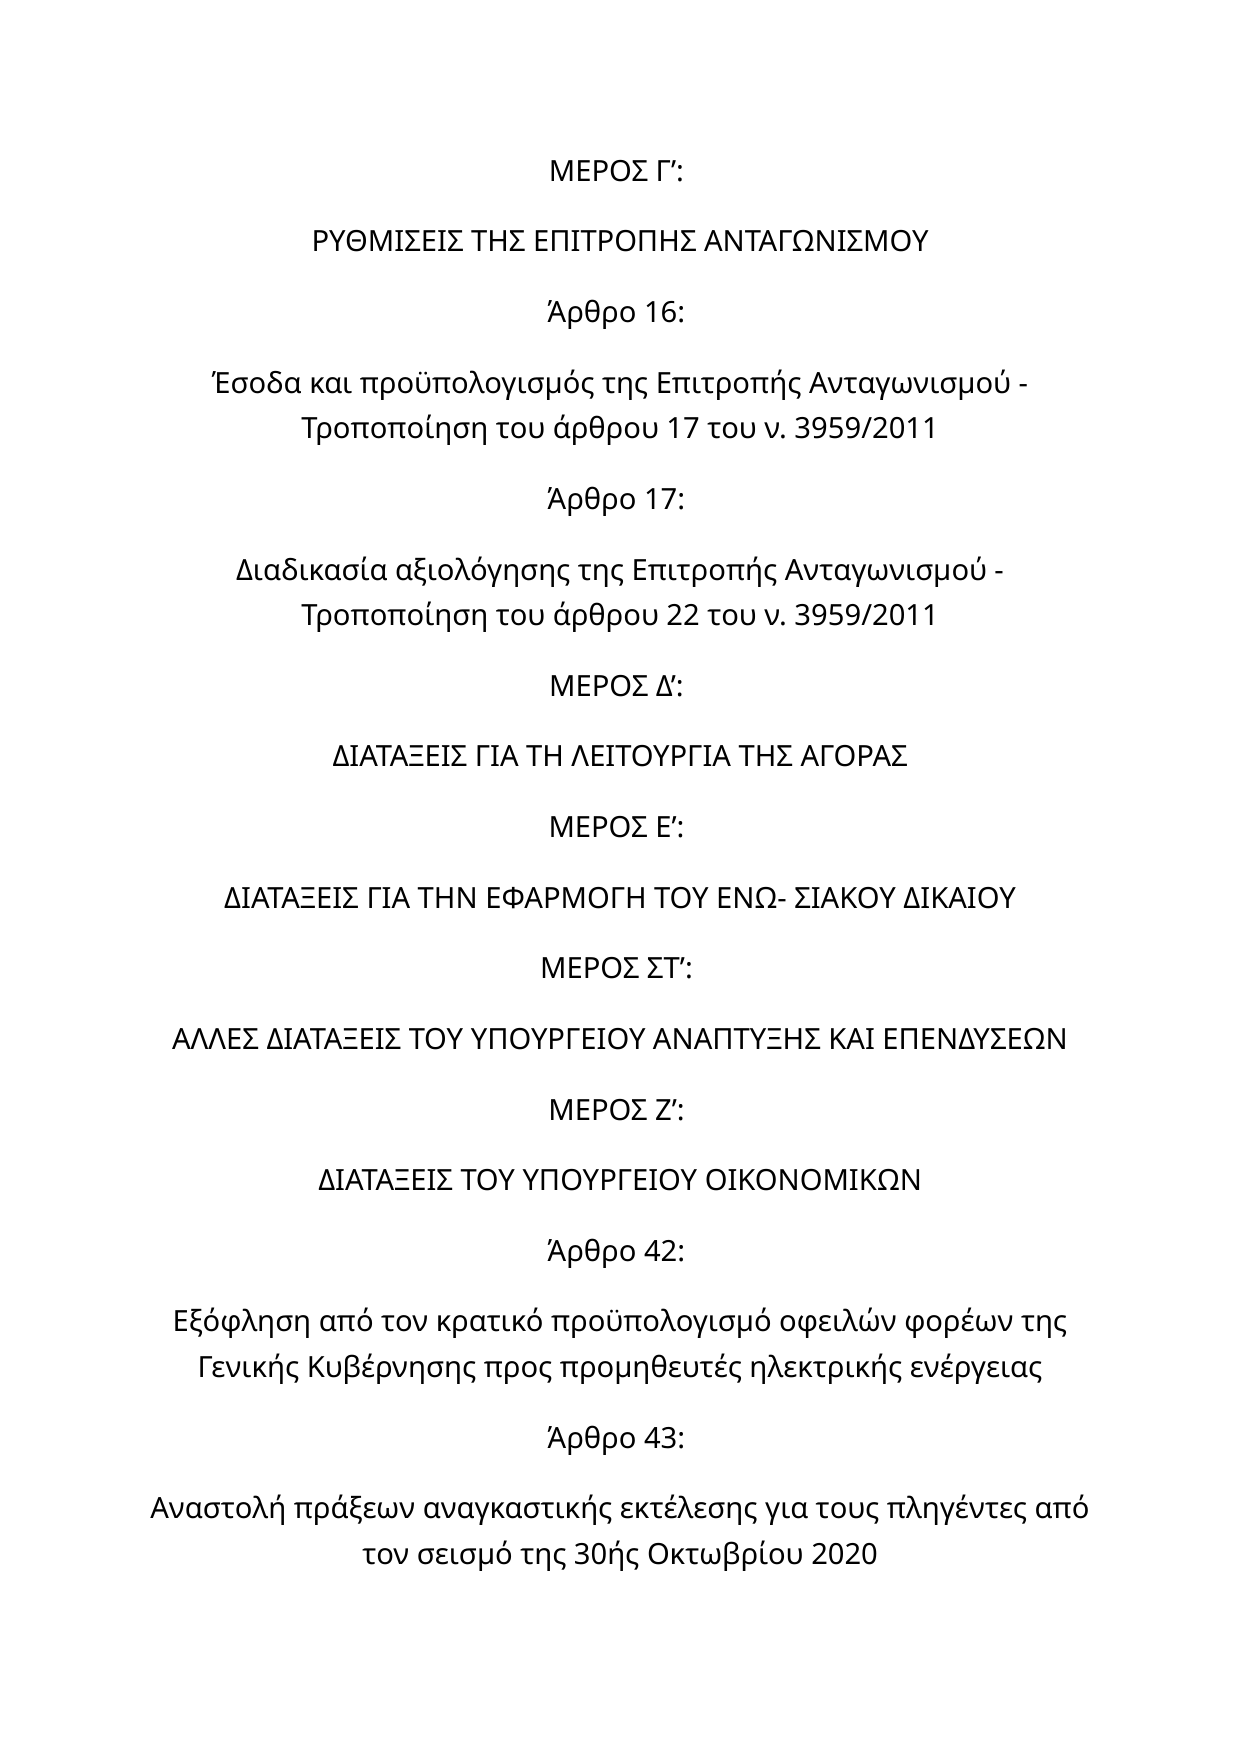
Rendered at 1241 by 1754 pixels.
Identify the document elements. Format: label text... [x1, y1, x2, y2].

subtitle Άρθρο 16: [150, 291, 1090, 331]
subtitle Άρθρο 43: [150, 1417, 1090, 1457]
subtitle ΜΕΡΟΣ Δ’: [150, 665, 1090, 705]
subtitle ΜΕΡΟΣ ΣΤ’: [150, 947, 1090, 987]
subtitle ΜΕΡΟΣ Γ’: [150, 150, 1090, 190]
subtitle ΑΛΛΕΣ ΔΙΑΤΑΞΕΙΣ ΤΟΥ ΥΠΟΥΡΓΕΙΟΥ ΑΝΑΠΤΥΞΗΣ ΚΑΙ ΕΠΕΝΔΥΣΕΩΝ [150, 1018, 1090, 1058]
subtitle ΜΕΡΟΣ Ε’: [150, 806, 1090, 846]
subtitle ΜΕΡΟΣ Ζ’: [150, 1089, 1090, 1128]
subtitle ΔΙΑΤΑΞΕΙΣ ΓΙΑ ΤΗΝ ΕΦΑΡΜΟΓΗ ΤΟΥ ΕΝΩ- ΣΙΑΚΟΥ ΔΙΚΑΙΟΥ [150, 877, 1090, 917]
subtitle ΔΙΑΤΑΞΕΙΣ ΤΟΥ ΥΠΟΥΡΓΕΙΟΥ ΟΙΚΟΝΟΜΙΚΩΝ [150, 1159, 1090, 1199]
subtitle ΔΙΑΤΑΞΕΙΣ ΓΙΑ ΤΗ ΛΕΙΤΟΥΡΓΙΑ ΤΗΣ ΑΓΟΡΑΣ [150, 736, 1090, 775]
subtitle ΡΥΘΜΙΣΕΙΣ ΤΗΣ ΕΠΙΤΡΟΠΗΣ ΑΝΤΑΓΩΝΙΣΜΟΥ [150, 221, 1090, 260]
subtitle Άρθρο 17: [150, 478, 1090, 518]
subtitle Διαδικασία αξιολόγησης της Επιτροπής Ανταγωνισμού - Τροποποίηση του άρθρου 22 του ν. 3959/2011 [150, 549, 1090, 634]
subtitle Έσοδα και προϋπολογισμός της Επιτροπής Ανταγωνισμού - Τροποποίηση του άρθρου 17 του ν. 3959/2011 [150, 362, 1090, 447]
subtitle Άρθρο 42: [150, 1230, 1090, 1270]
subtitle Εξόφληση από τον κρατικό προϋπολογισμό οφειλών φορέων της Γενικής Κυβέρνησης προς προμηθευτές ηλεκτρικής ενέργειας [150, 1301, 1090, 1386]
subtitle Αναστολή πράξεων αναγκαστικής εκτέλεσης για τους πληγέντες από τον σεισμό της 30ής Οκτωβρίου 2020 [150, 1487, 1090, 1573]
